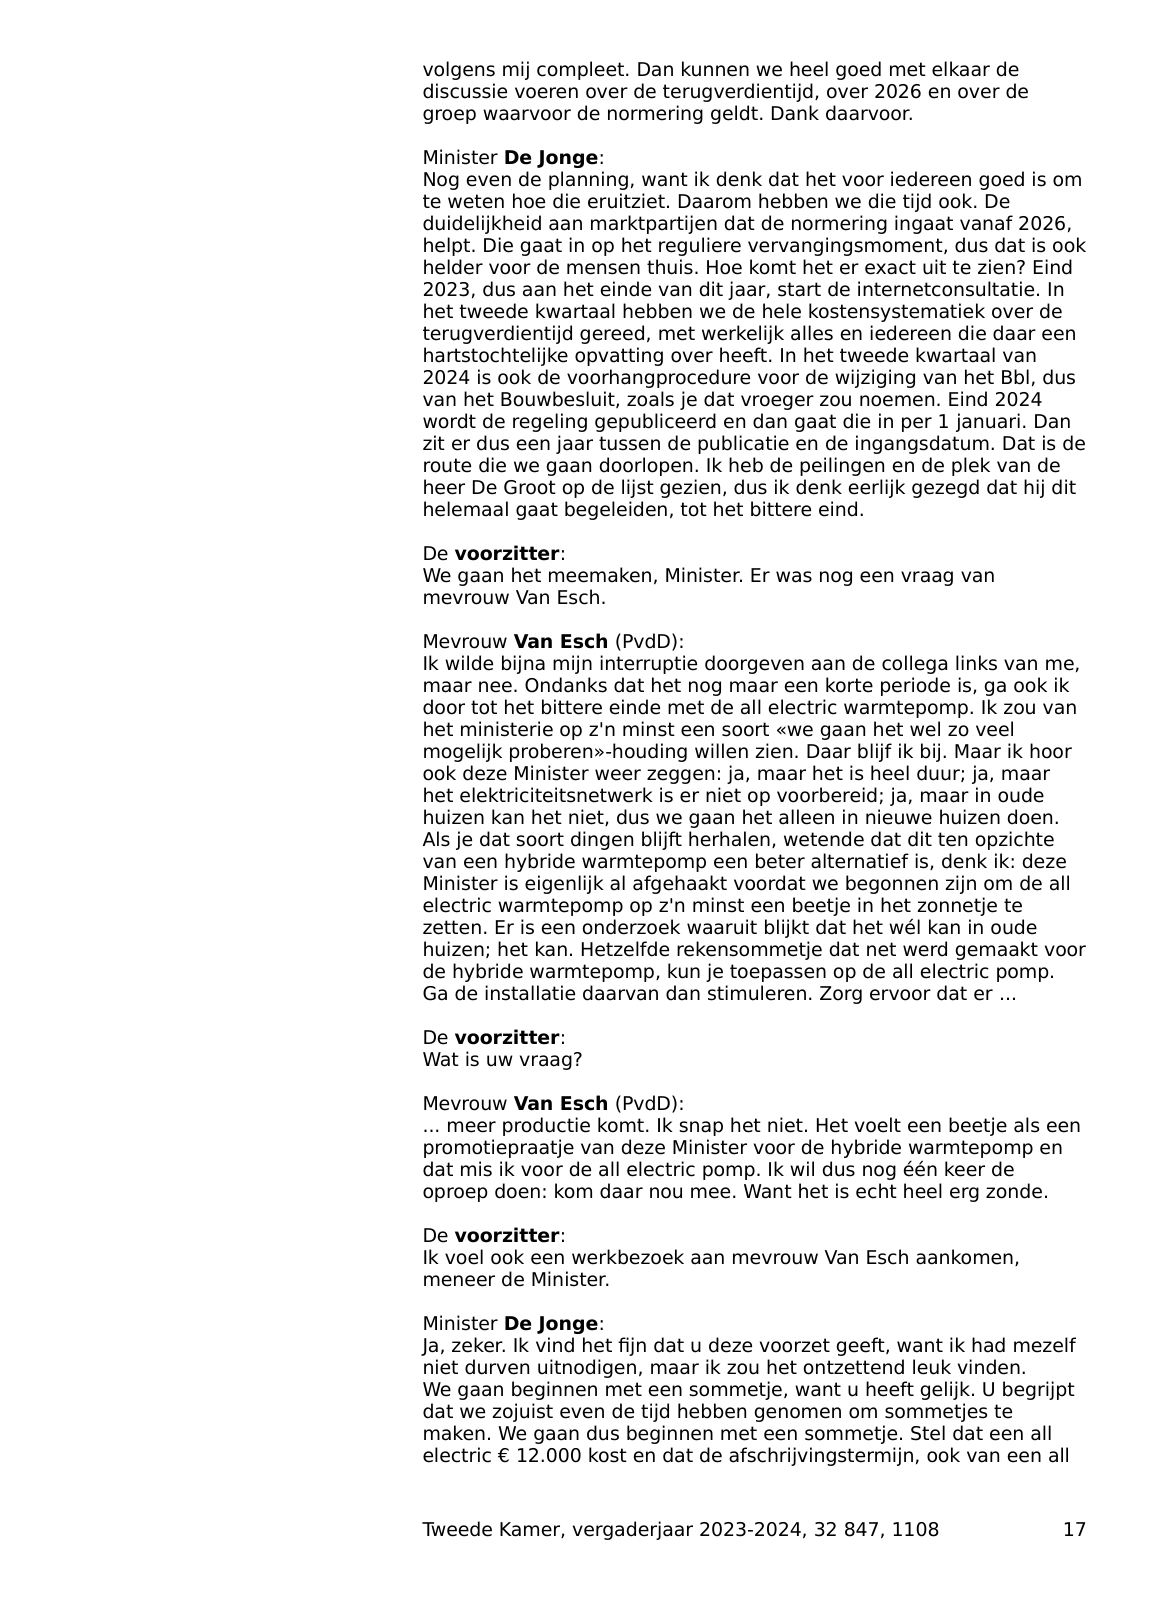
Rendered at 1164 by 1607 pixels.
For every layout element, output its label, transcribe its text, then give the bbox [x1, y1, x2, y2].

text De voorzitter: [422, 1027, 1087, 1049]
text De voorzitter: [422, 543, 1087, 565]
text Mevrouw Van Esch (PvdD): [422, 631, 1087, 653]
text De voorzitter: [422, 1225, 1087, 1247]
text Wat is uw vraag? [422, 1049, 1087, 1071]
text Minister De Jonge: [422, 147, 1087, 169]
text Mevrouw Van Esch (PvdD): [422, 1093, 1087, 1115]
text ... meer productie komt. Ik snap het niet. Het voelt een beetje als een promotiepraatje van deze Minister voor de hybride warmtepomp en dat mis ik voor de all electric pomp. Ik wil dus nog één keer de oproep doen: kom daar nou mee. Want het is echt heel erg zonde. [422, 1115, 1087, 1203]
text volgens mij compleet. Dan kunnen we heel goed met elkaar de discussie voeren over de terugverdientijd, over 2026 en over de groep waarvoor de normering geldt. Dank daarvoor. [422, 59, 1087, 125]
text Minister De Jonge: [422, 1313, 1087, 1335]
text We gaan het meemaken, Minister. Er was nog een vraag van mevrouw Van Esch. [422, 565, 1087, 609]
text We gaan beginnen met een sommetje, want u heeft gelijk. U begrijpt dat we zojuist even de tijd hebben genomen om sommetjes te maken. We gaan dus beginnen met een sommetje. Stel dat een all electric € 12.000 kost en dat de afschrijvingstermijn, ook van een all [422, 1379, 1087, 1467]
text Nog even de planning, want ik denk dat het voor iedereen goed is om te weten hoe die eruitziet. Daarom hebben we die tijd ook. De duidelijkheid aan marktpartijen dat de normering ingaat vanaf 2026, helpt. Die gaat in op het reguliere vervangingsmoment, dus dat is ook helder voor de mensen thuis. Hoe komt het er exact uit te zien? Eind 2023, dus aan het einde van dit jaar, start de internetconsultatie. In het tweede kwartaal hebben we de hele kostensystematiek over de terugverdientijd gereed, met werkelijk alles en iedereen die daar een hartstochtelijke opvatting over heeft. In het tweede kwartaal van 2024 is ook de voorhangprocedure voor de wijziging van het Bbl, dus van het Bouwbesluit, zoals je dat vroeger zou noemen. Eind 2024 wordt de regeling gepubliceerd en dan gaat die in per 1 januari. Dan zit er dus een jaar tussen de publicatie en de ingangsdatum. Dat is de route die we gaan doorlopen. Ik heb de peilingen en de plek van de heer De Groot op de lijst gezien, dus ik denk eerlijk gezegd dat hij dit helemaal gaat begeleiden, tot het bittere eind. [422, 169, 1087, 521]
text Ik voel ook een werkbezoek aan mevrouw Van Esch aankomen, meneer de Minister. [422, 1247, 1087, 1291]
text Ja, zeker. Ik vind het fijn dat u deze voorzet geeft, want ik had mezelf niet durven uitnodigen, maar ik zou het ontzettend leuk vinden. [422, 1335, 1087, 1379]
text Ik wilde bijna mijn interruptie doorgeven aan de collega links van me, maar nee. Ondanks dat het nog maar een korte periode is, ga ook ik door tot het bittere einde met de all electric warmtepomp. Ik zou van het ministerie op z'n minst een soort «we gaan het wel zo veel mogelijk proberen»-houding willen zien. Daar blijf ik bij. Maar ik hoor ook deze Minister weer zeggen: ja, maar het is heel duur; ja, maar het elektriciteitsnetwerk is er niet op voorbereid; ja, maar in oude huizen kan het niet, dus we gaan het alleen in nieuwe huizen doen. Als je dat soort dingen blijft herhalen, wetende dat dit ten opzichte van een hybride warmtepomp een beter alternatief is, denk ik: deze Minister is eigenlijk al afgehaakt voordat we begonnen zijn om de all electric warmtepomp op z'n minst een beetje in het zonnetje te zetten. Er is een onderzoek waaruit blijkt dat het wél kan in oude huizen; het kan. Hetzelfde rekensommetje dat net werd gemaakt voor de hybride warmtepomp, kun je toepassen op de all electric pomp. Ga de installatie daarvan dan stimuleren. Zorg ervoor dat er ... [422, 653, 1087, 1005]
